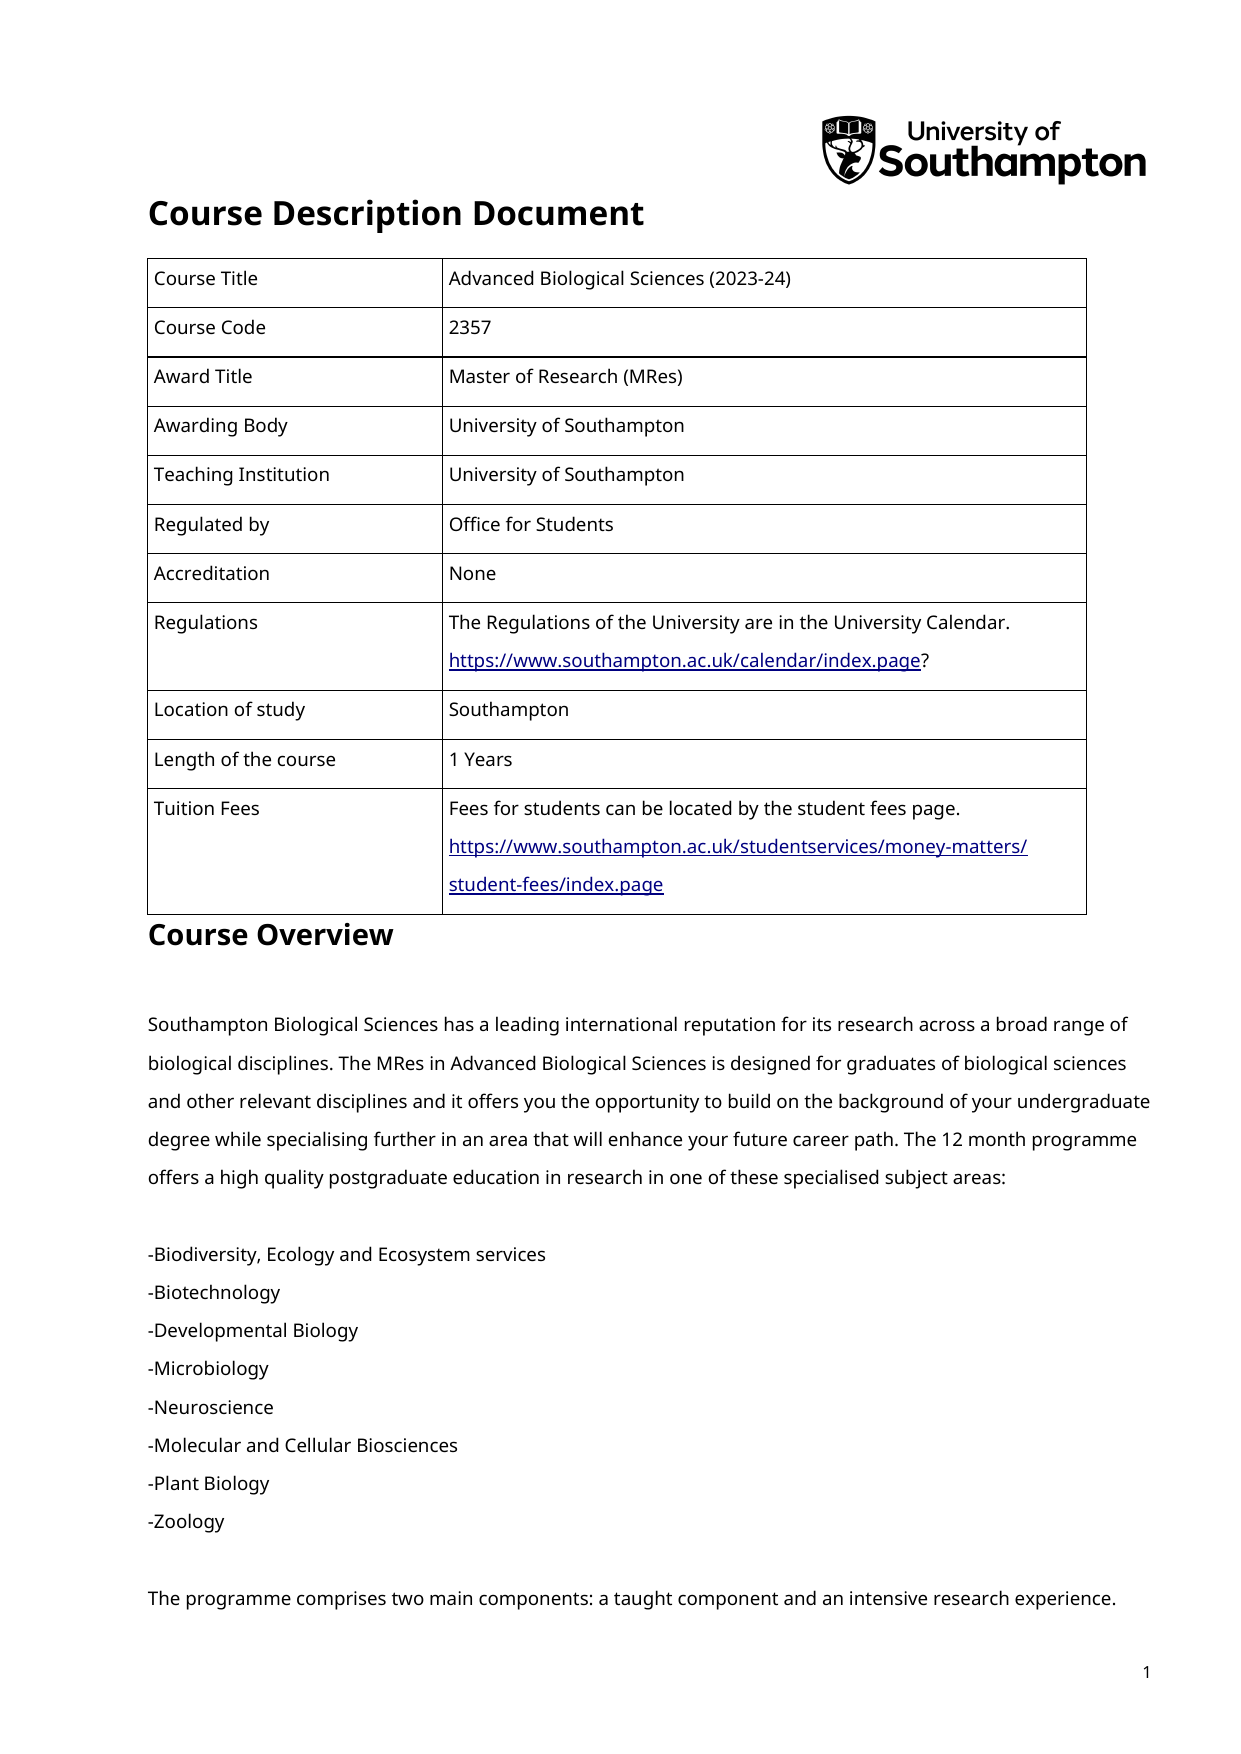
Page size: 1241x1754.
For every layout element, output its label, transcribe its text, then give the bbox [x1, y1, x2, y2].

table_cell 2357 [443, 308, 1086, 356]
table_cell Accreditation [148, 554, 442, 602]
text Southampton Biological Sciences has a leading international reputation for its research across a broad range of biological disciplines. The MRes in Advanced Biological Sciences is designed for graduates of biological sciences and other relevant disciplines and it offers you the opportunity to build on the background of your undergraduate degree while specialising further in an area that will enhance your future career path. The 12 month programme offers a high quality postgraduate education in research in one of these specialised subject areas: -Biodiversity, Ecology and Ecosystem services -Biotechnology -Developmental Biology -Microbiology -Neuroscience -Molecular and Cellular Biosciences -Plant Biology -Zoology The programme comprises two main components: a taught component and an intensive research experience. [148, 1012, 1152, 1611]
table_header Advanced Biological Sciences (2023-24) [443, 259, 1086, 307]
table_cell Award Title [148, 358, 442, 406]
table_cell University of Southampton [443, 456, 1086, 504]
table_cell None [443, 554, 1086, 602]
table_cell The Regulations of the University are in the University Calendar. https://www.southampton.ac.uk/calendar/index.page? [443, 603, 1086, 690]
table_cell 1 Years [443, 740, 1086, 788]
table_cell Office for Students [443, 505, 1086, 553]
table_cell University of Southampton [443, 407, 1086, 455]
table_cell Southampton [443, 691, 1086, 739]
table_cell Awarding Body [148, 407, 442, 455]
subtitle Course Description Document [148, 190, 1152, 235]
table_cell Location of study [148, 691, 442, 739]
table_cell Tuition Fees [148, 789, 442, 914]
subtitle Course Overview [148, 915, 1152, 954]
table_cell Fees for students can be located by the student fees page. https://www.southampton.ac.uk/studentservices/money-matters/student-fees/index.page [443, 789, 1086, 914]
table_cell Regulations [148, 603, 442, 690]
table_cell Course Code [148, 308, 442, 356]
table_cell Teaching Institution [148, 456, 442, 504]
table_header Course Title [148, 259, 442, 307]
table_cell Master of Research (MRes) [443, 358, 1086, 406]
table_cell Length of the course [148, 740, 442, 788]
table_cell Regulated by [148, 505, 442, 553]
